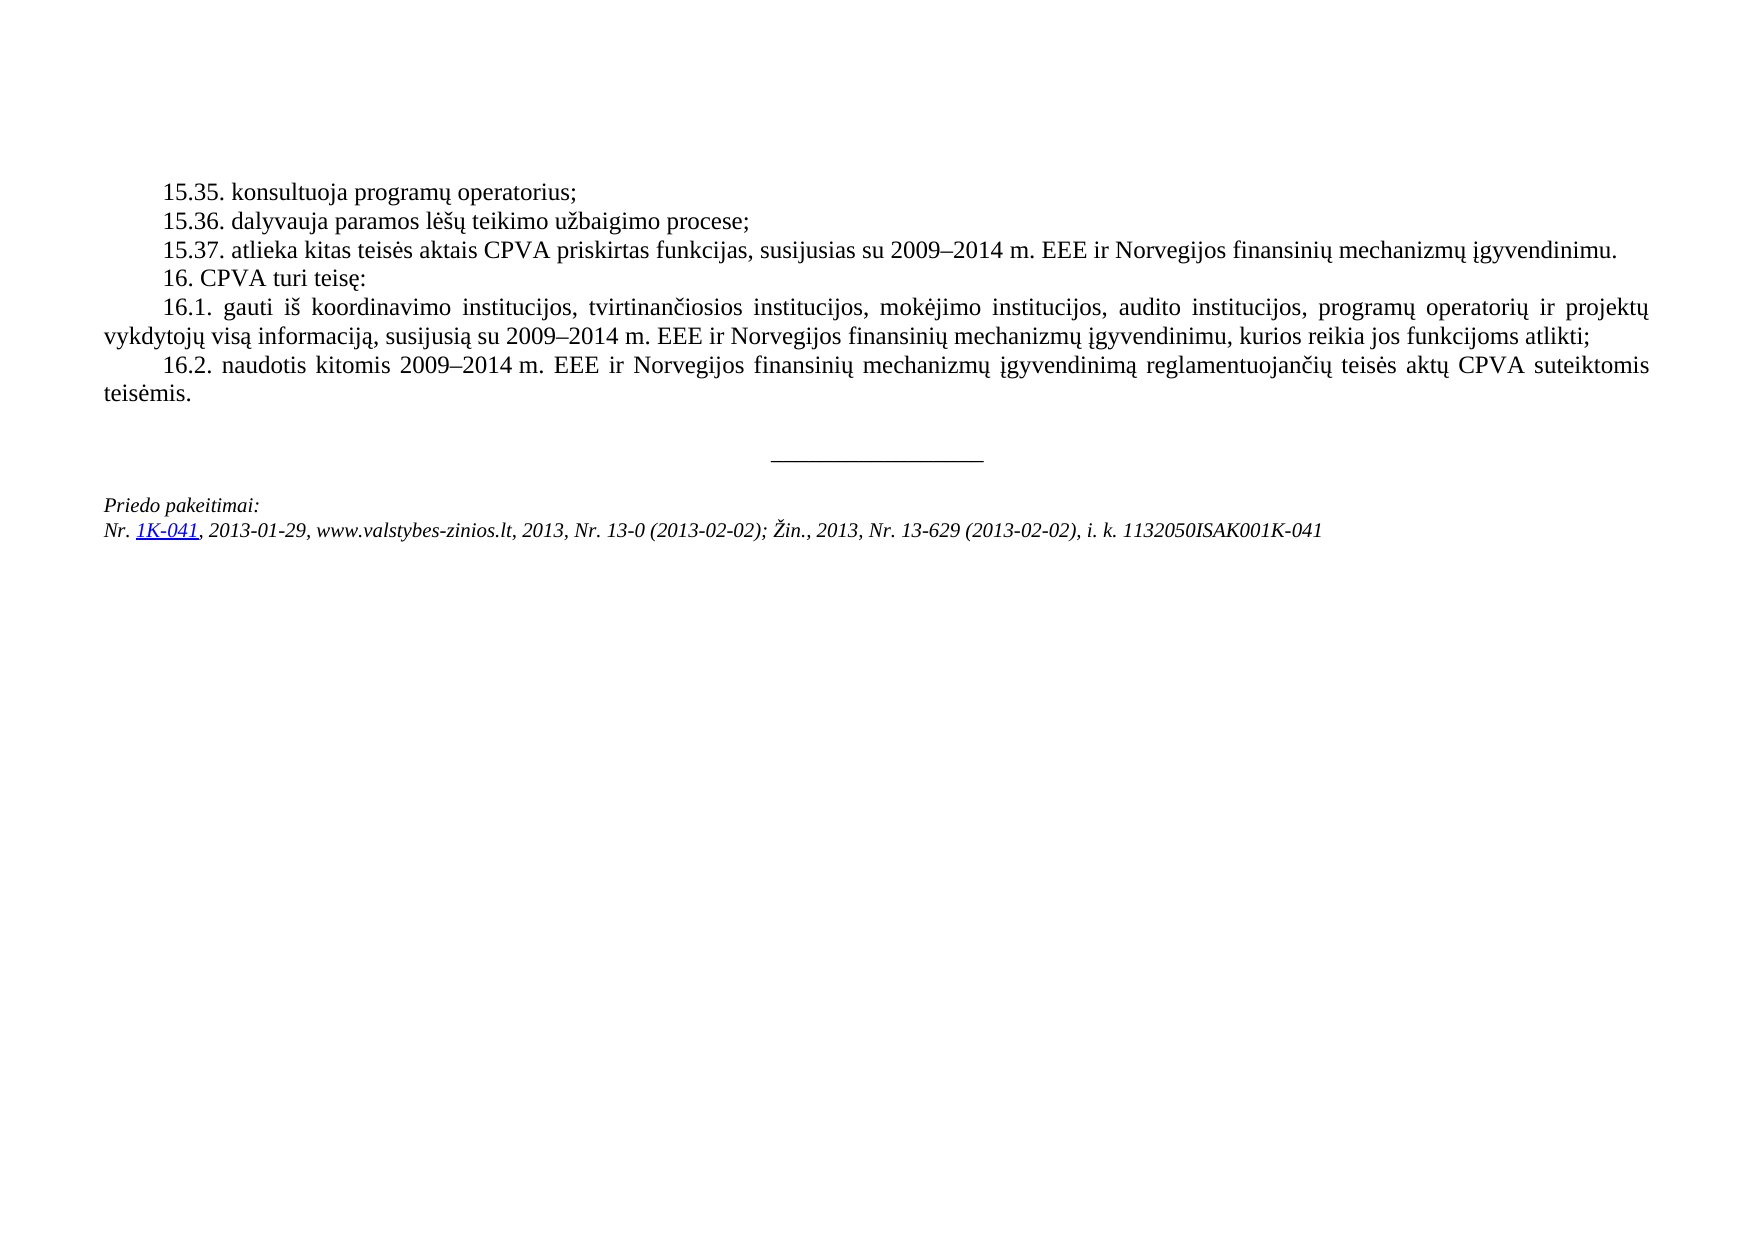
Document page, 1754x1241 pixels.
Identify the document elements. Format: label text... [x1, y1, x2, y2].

text Nr. 1K-041, 2013-01-29, www.valstybes-zinios.lt, 2013, Nr. 13-0 (2013-02-02); Žin., 2013, Nr. 13-629 (2013-02-02), i. k. 1132050ISAK001K-041 [103, 517, 1651, 542]
text 15.36. dalyvauja paramos lėšų teikimo užbaigimo procese; [103, 206, 1651, 235]
text 15.37. atlieka kitas teisės aktais CPVA priskirtas funkcijas, susijusias su 2009–2014 m. EEE ir Norvegijos finansinių mechanizmų įgyvendinimu. [103, 235, 1651, 263]
text _________________ [103, 436, 1651, 465]
text Priedo pakeitimai: [103, 493, 1651, 517]
text 16.2. naudotis kitomis 2009–2014 m. EEE ir Norvegijos finansinių mechanizmų įgyvendinimą reglamentuojančių teisės aktų CPVA suteiktomis teisėmis. [103, 350, 1651, 407]
text 16.1. gauti iš koordinavimo institucijos, tvirtinančiosios institucijos, mokėjimo institucijos, audito institucijos, programų operatorių ir projektų vykdytojų visą informaciją, susijusią su 2009–2014 m. EEE ir Norvegijos finansinių mechanizmų įgyvendinimu, kurios reikia jos funkcijoms atlikti; [103, 292, 1651, 350]
text 15.35. konsultuoja programų operatorius; [103, 177, 1651, 206]
text 16. CPVA turi teisę: [103, 263, 1651, 292]
